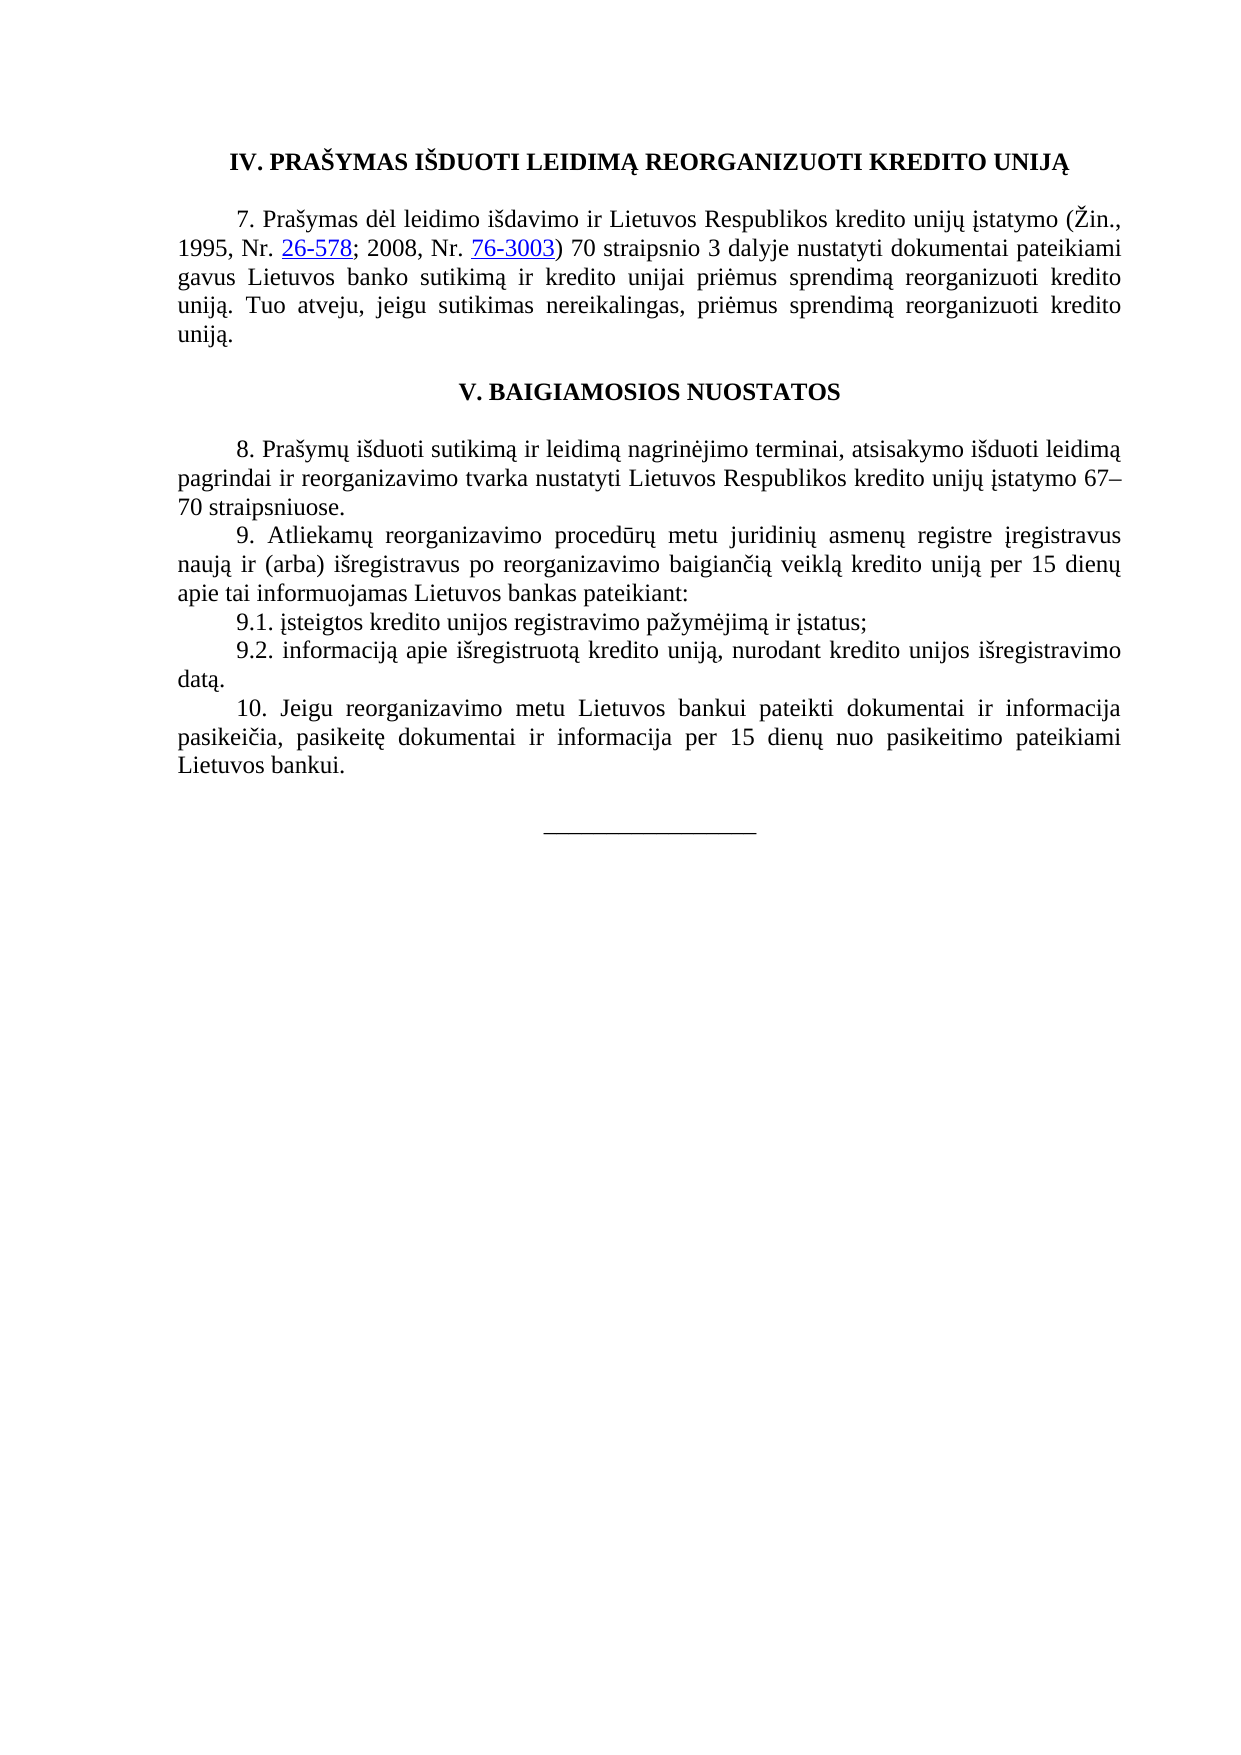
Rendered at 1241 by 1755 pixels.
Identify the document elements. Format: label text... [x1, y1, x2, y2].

text 9. Atliekamų reorganizavimo procedūrų metu juridinių asmenų registre įregistravus naują ir (arba) išregistravus po reorganizavimo baigiančią veiklą kredito uniją per 15 dienų apie tai informuojamas Lietuvos bankas pateikiant: [177, 521, 1122, 607]
text _________________ [177, 808, 1122, 837]
text 7. Prašymas dėl leidimo išdavimo ir Lietuvos Respublikos kredito unijų įstatymo (Žin., 1995, Nr. 26-578; 2008, Nr. 76-3003) 70 straipsnio 3 dalyje nustatyti dokumentai pateikiami gavus Lietuvos banko sutikimą ir kredito unijai priėmus sprendimą reorganizuoti kredito uniją. Tuo atveju, jeigu sutikimas nereikalingas, priėmus sprendimą reorganizuoti kredito uniją. [177, 204, 1122, 348]
text IV. PRAŠYMAS IŠDUOTI LEIDIMĄ REORGANIZUOTI KREDITO UNIJĄ [177, 147, 1122, 176]
text 9.1. įsteigtos kredito unijos registravimo pažymėjimą ir įstatus; [177, 607, 1122, 636]
text 10. Jeigu reorganizavimo metu Lietuvos bankui pateikti dokumentai ir informacija pasikeičia, pasikeitę dokumentai ir informacija per 15 dienų nuo pasikeitimo pateikiami Lietuvos bankui. [177, 693, 1122, 779]
text 8. Prašymų išduoti sutikimą ir leidimą nagrinėjimo terminai, atsisakymo išduoti leidimą pagrindai ir reorganizavimo tvarka nustatyti Lietuvos Respublikos kredito unijų įstatymo 67–70 straipsniuose. [177, 434, 1122, 521]
text V. BAIGIAMOSIOS NUOSTATOS [177, 377, 1122, 406]
text 9.2. informaciją apie išregistruotą kredito uniją, nurodant kredito unijos išregistravimo datą. [177, 636, 1122, 693]
